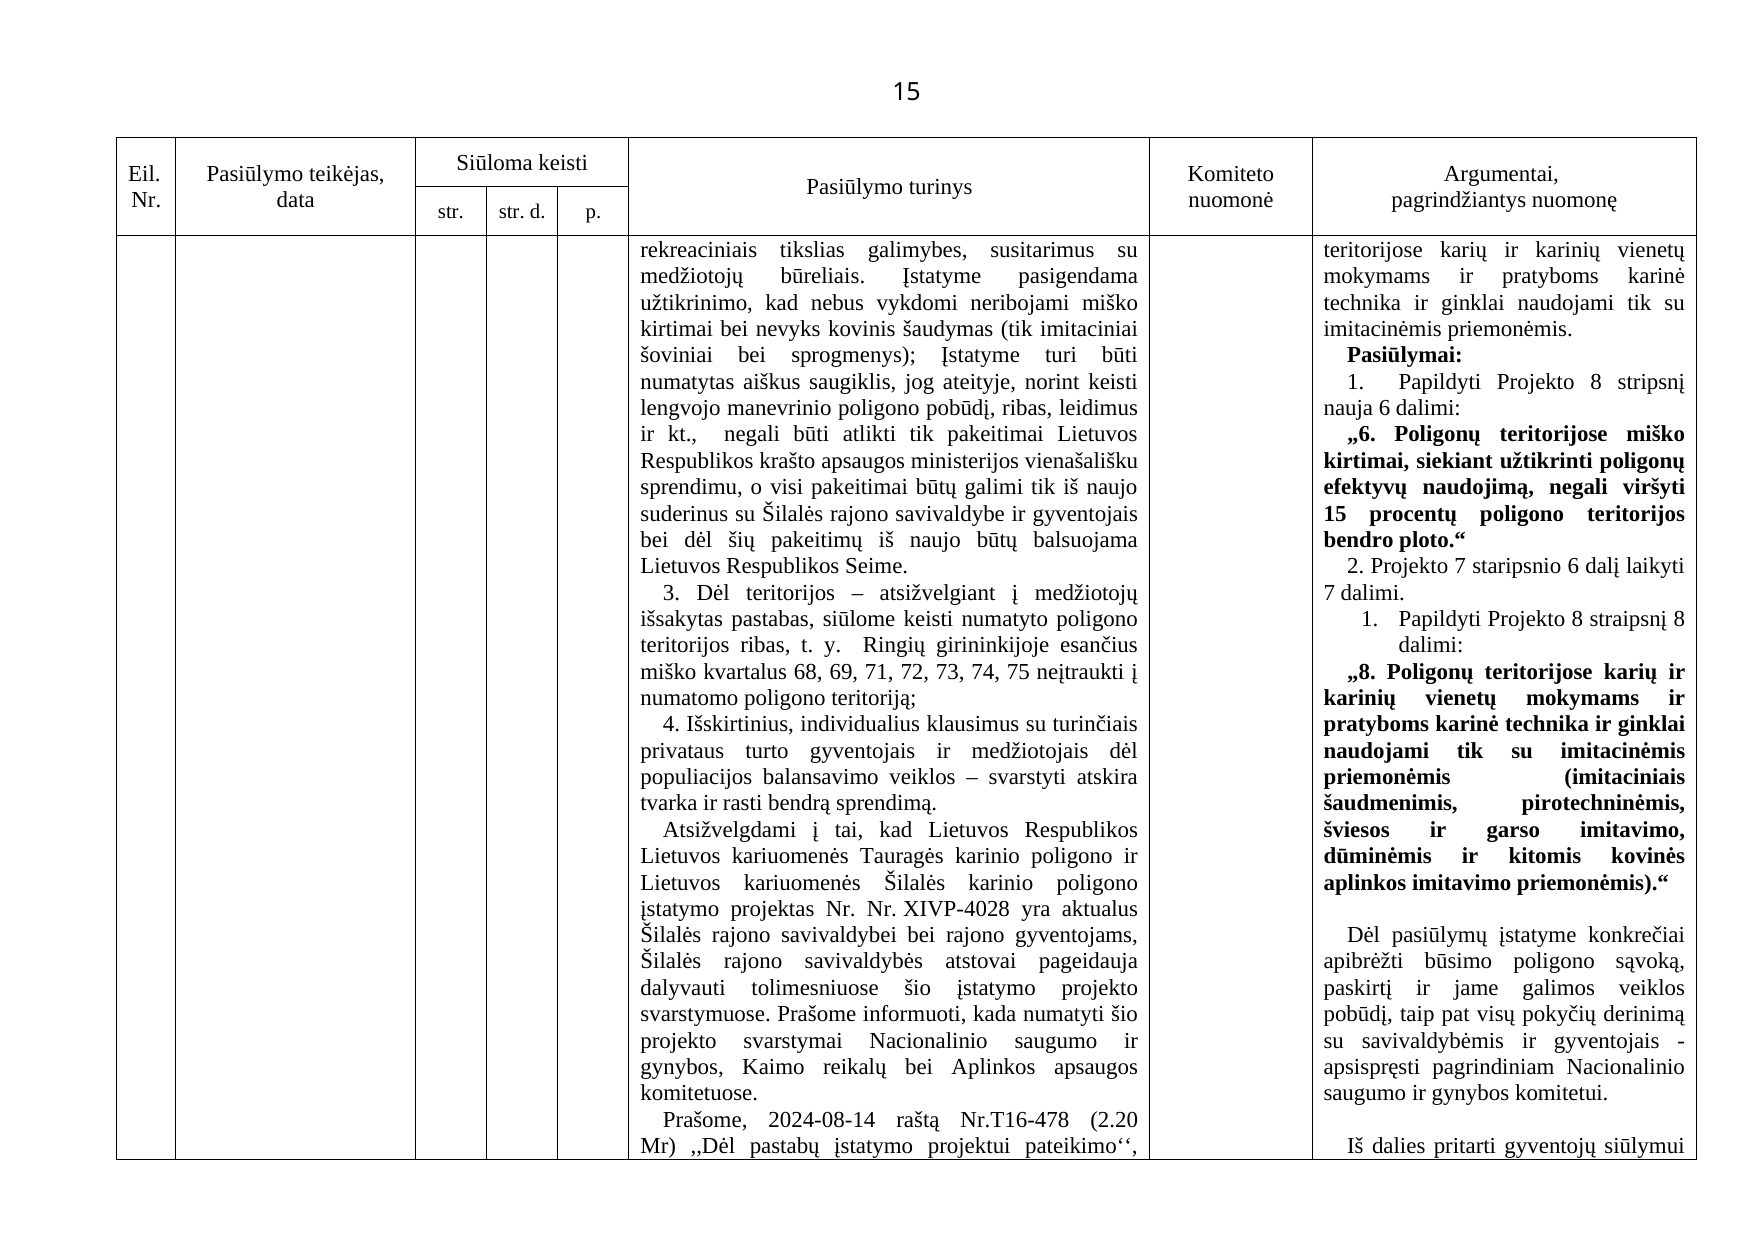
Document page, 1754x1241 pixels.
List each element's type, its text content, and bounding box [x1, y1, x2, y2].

table_header Eil. Nr. [117, 138, 175, 235]
table_header Pasiūlymo turinys [629, 138, 1149, 235]
table_cell teritorijose karių ir karinių vienetų mokymams ir pratyboms karinė technika ir ginklai naudojami tik su imitacinėmis priemonėmis. Pasiūlymai: 1. Papildyti Projekto 8 stripsnį nauja 6 dalimi: „6. Poligonų teritorijose miško kirtimai, siekiant užtikrinti poligonų efektyvų naudojimą, negali viršyti 15 procentų poligono teritorijos bendro ploto.“ 2. Projekto 7 staripsnio 6 dalį laikyti 7 dalimi. Papildyti Projekto 8 straipsnį 8 dalimi: „8. Poligonų teritorijose karių ir karinių vienetų mokymams ir pratyboms karinė technika ir ginklai naudojami tik su imitacinėmis priemonėmis (imitaciniais šaudmenimis, pirotechninėmis, šviesos ir garso imitavimo, dūminėmis ir kitomis kovinės aplinkos imitavimo priemonėmis).“ Dėl pasiūlymų įstatyme konkrečiai apibrėžti būsimo poligono sąvoką, paskirtį ir jame galimos veiklos pobūdį, taip pat visų pokyčių derinimą su savivaldybėmis ir gyventojais - apsispręsti pagrindiniam Nacionalinio saugumo ir gynybos komitetui. Iš dalies pritarti gyventojų siūlymui [1313, 236, 1696, 1158]
table_cell [558, 236, 628, 1158]
table_header Pasiūlymo teikėjas, data [176, 138, 415, 235]
table_header Komiteto nuomonė [1150, 138, 1312, 235]
table_cell [487, 236, 557, 1158]
table_cell str. [416, 187, 486, 235]
table_cell [176, 236, 415, 1158]
table_header Siūloma keisti [416, 138, 628, 186]
table_header Argumentai, pagrindžiantys nuomonę [1313, 138, 1696, 235]
table_cell [1150, 236, 1312, 1158]
table_cell str. d. [487, 187, 557, 235]
table_cell [416, 236, 486, 1158]
table_cell p. [558, 187, 628, 235]
table_cell rekreaciniais tikslias galimybes, susitarimus su medžiotojų būreliais. Įstatyme pasigendama užtikrinimo, kad nebus vykdomi neribojami miško kirtimai bei nevyks kovinis šaudymas (tik imitaciniai šoviniai bei sprogmenys); Įstatyme turi būti numatytas aiškus saugiklis, jog ateityje, norint keisti lengvojo manevrinio poligono pobūdį, ribas, leidimus ir kt., negali būti atlikti tik pakeitimai Lietuvos Respublikos krašto apsaugos ministerijos vienašališku sprendimu, o visi pakeitimai būtų galimi tik iš naujo suderinus su Šilalės rajono savivaldybe ir gyventojais bei dėl šių pakeitimų iš naujo būtų balsuojama Lietuvos Respublikos Seime. 3. Dėl teritorijos – atsižvelgiant į medžiotojų išsakytas pastabas, siūlome keisti numatyto poligono teritorijos ribas, t. y. Ringių girininkijoje esančius miško kvartalus 68, 69, 71, 72, 73, 74, 75 neįtraukti į numatomo poligono teritoriją; 4. Išskirtinius, individualius klausimus su turinčiais privataus turto gyventojais ir medžiotojais dėl populiacijos balansavimo veiklos – svarstyti atskira tvarka ir rasti bendrą sprendimą. Atsižvelgdami į tai, kad Lietuvos Respublikos Lietuvos kariuomenės Tauragės karinio poligono ir Lietuvos kariuomenės Šilalės karinio poligono įstatymo projektas Nr. Nr. XIVP-4028 yra aktualus Šilalės rajono savivaldybei bei rajono gyventojams, Šilalės rajono savivaldybės atstovai pageidauja dalyvauti tolimesniuose šio įstatymo projekto svarstymuose. Prašome informuoti, kada numatyti šio projekto svarstymai Nacionalinio saugumo ir gynybos, Kaimo reikalų bei Aplinkos apsaugos komitetuose. Prašome, 2024-08-14 raštą Nr.T16-478 (2.20 Mr) ,,Dėl pastabų įstatymo projektui pateikimo‘‘, [629, 236, 1149, 1158]
table_cell [117, 236, 175, 1158]
